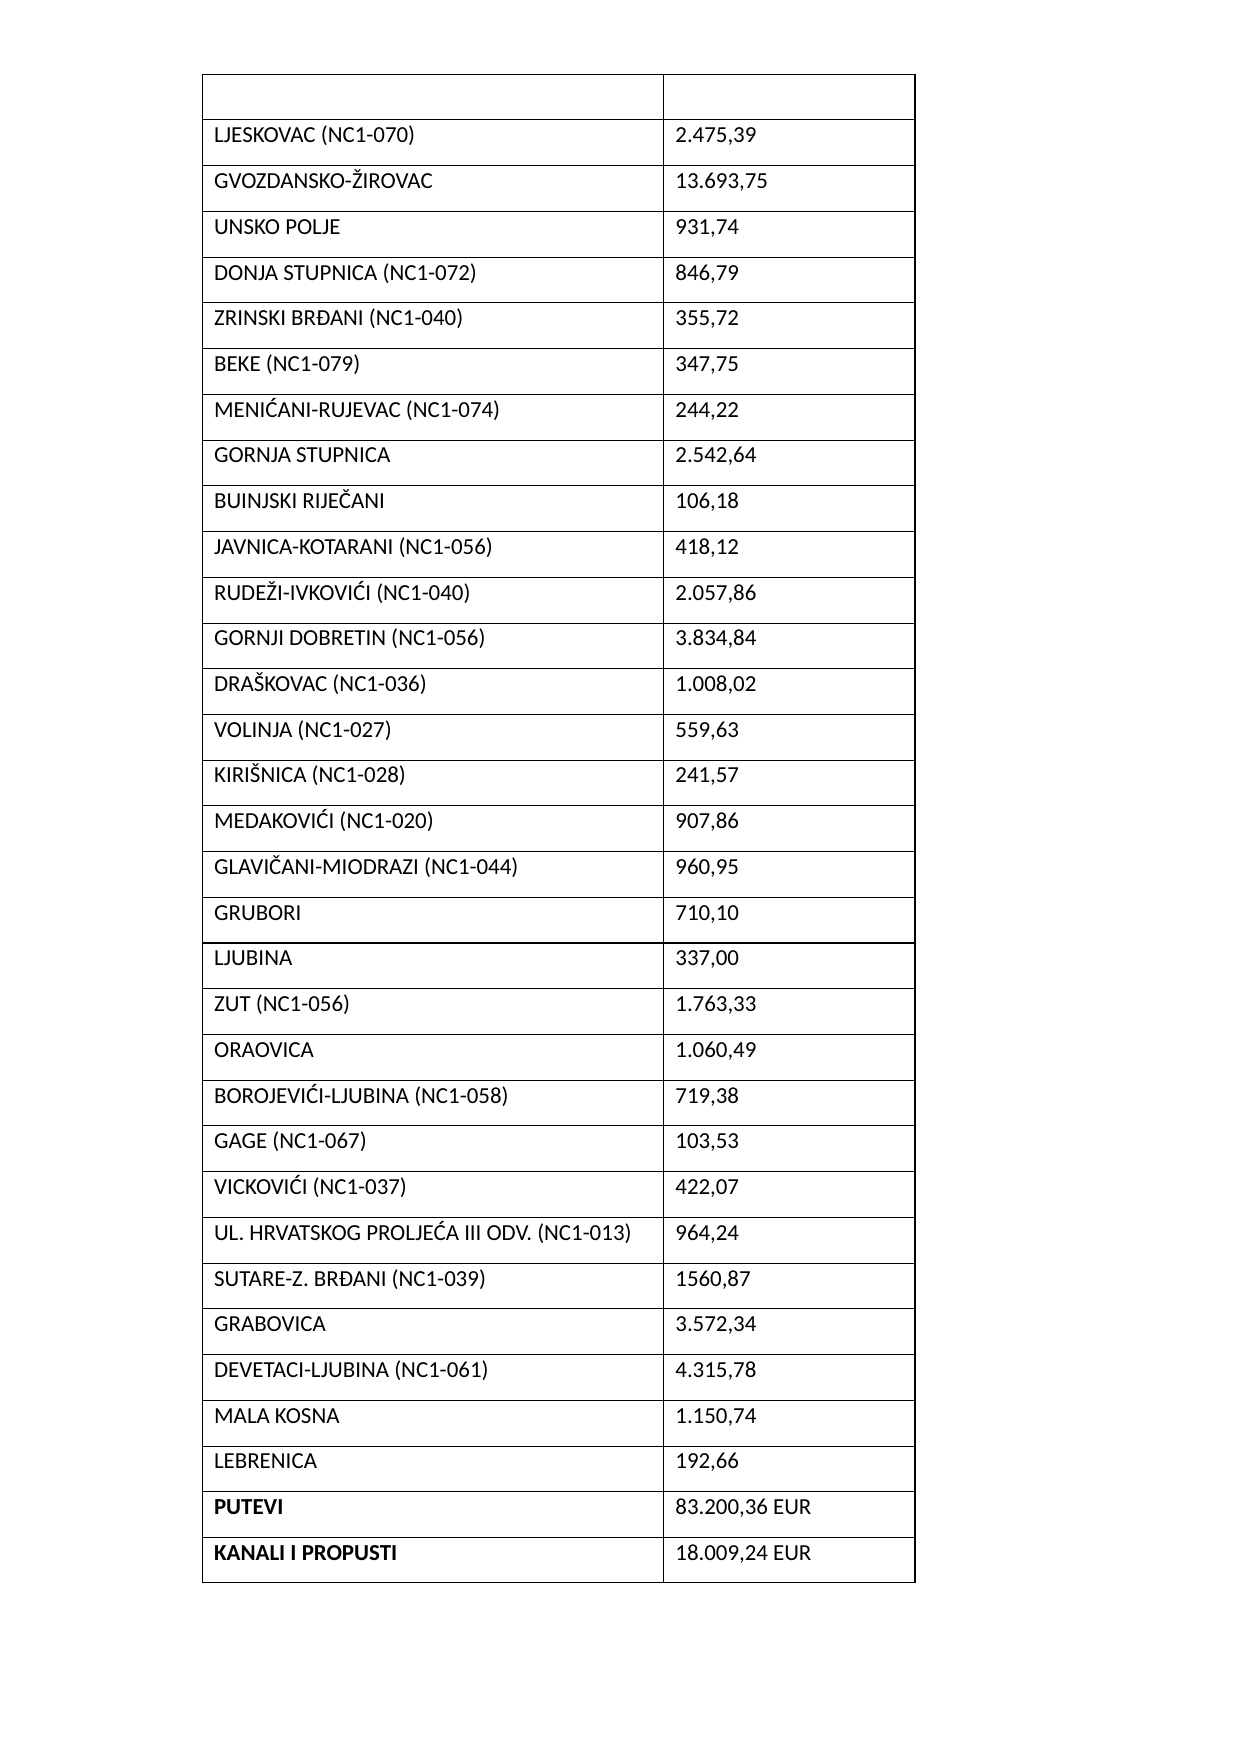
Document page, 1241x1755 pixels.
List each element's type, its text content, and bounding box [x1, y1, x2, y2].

table_cell 1.008,02 [664, 669, 914, 714]
table_cell 1560,87 [664, 1264, 914, 1308]
table_cell 3.834,84 [664, 624, 914, 668]
table_cell GRABOVICA [203, 1309, 663, 1354]
table_cell 337,00 [664, 944, 914, 988]
table_cell 83.200,36 EUR [664, 1492, 914, 1537]
table_cell 106,18 [664, 486, 914, 531]
table_cell BOROJEVIĆI-LJUBINA (NC1-058) [203, 1081, 663, 1125]
table_cell 418,12 [664, 532, 914, 577]
table_cell 422,07 [664, 1172, 914, 1217]
table_cell 931,74 [664, 212, 914, 257]
table_cell KIRIŠNICA (NC1-028) [203, 761, 663, 805]
table_cell 18.009,24 EUR [664, 1538, 914, 1582]
table_cell 13.693,75 [664, 166, 914, 211]
table_cell [203, 75, 663, 119]
table_cell VOLINJA (NC1-027) [203, 715, 663, 759]
table_cell 559,63 [664, 715, 914, 759]
table_cell BUINJSKI RIJEČANI [203, 486, 663, 531]
table_cell KANALI I PROPUSTI [203, 1538, 663, 1582]
table_cell MALA KOSNA [203, 1401, 663, 1446]
table_cell MENIĆANI-RUJEVAC (NC1-074) [203, 395, 663, 439]
table_cell 1.060,49 [664, 1035, 914, 1080]
table_cell SUTARE-Z. BRĐANI (NC1-039) [203, 1264, 663, 1308]
table_cell 960,95 [664, 852, 914, 897]
table_cell LJUBINA [203, 944, 663, 988]
table_cell DONJA STUPNICA (NC1-072) [203, 258, 663, 302]
table_cell MEDAKOVIĆI (NC1-020) [203, 806, 663, 851]
table_cell JAVNICA-KOTARANI (NC1-056) [203, 532, 663, 577]
table_cell 907,86 [664, 806, 914, 851]
table_cell LEBRENICA [203, 1447, 663, 1491]
table_cell [664, 75, 914, 119]
table_cell GVOZDANSKO-ŽIROVAC [203, 166, 663, 211]
table_cell GORNJI DOBRETIN (NC1-056) [203, 624, 663, 668]
table_cell LJESKOVAC (NC1-070) [203, 120, 663, 165]
table_cell 1.763,33 [664, 989, 914, 1034]
table_cell DRAŠKOVAC (NC1-036) [203, 669, 663, 714]
table_cell DEVETACI-LJUBINA (NC1-061) [203, 1355, 663, 1400]
table_cell ZUT (NC1-056) [203, 989, 663, 1034]
table_cell 2.057,86 [664, 578, 914, 622]
table_cell GORNJA STUPNICA [203, 441, 663, 485]
table_cell 3.572,34 [664, 1309, 914, 1354]
table_cell ZRINSKI BRĐANI (NC1-040) [203, 303, 663, 348]
table_cell 1.150,74 [664, 1401, 914, 1446]
table_cell 846,79 [664, 258, 914, 302]
table_cell UL. HRVATSKOG PROLJEĆA III ODV. (NC1-013) [203, 1218, 663, 1263]
table_cell VICKOVIĆI (NC1-037) [203, 1172, 663, 1217]
table_cell 241,57 [664, 761, 914, 805]
table_cell PUTEVI [203, 1492, 663, 1537]
table_cell GAGE (NC1-067) [203, 1126, 663, 1171]
table_cell 964,24 [664, 1218, 914, 1263]
table_cell UNSKO POLJE [203, 212, 663, 257]
table_cell 355,72 [664, 303, 914, 348]
table_cell 4.315,78 [664, 1355, 914, 1400]
table_cell GLAVIČANI-MIODRAZI (NC1-044) [203, 852, 663, 897]
table_cell 719,38 [664, 1081, 914, 1125]
table_cell 2.542,64 [664, 441, 914, 485]
table_cell 347,75 [664, 349, 914, 394]
table_cell 103,53 [664, 1126, 914, 1171]
table_cell 244,22 [664, 395, 914, 439]
table_cell 192,66 [664, 1447, 914, 1491]
table_cell RUDEŽI-IVKOVIĆI (NC1-040) [203, 578, 663, 622]
table_cell GRUBORI [203, 898, 663, 942]
table_cell 2.475,39 [664, 120, 914, 165]
table_cell 710,10 [664, 898, 914, 942]
table_cell ORAOVICA [203, 1035, 663, 1080]
table_cell BEKE (NC1-079) [203, 349, 663, 394]
